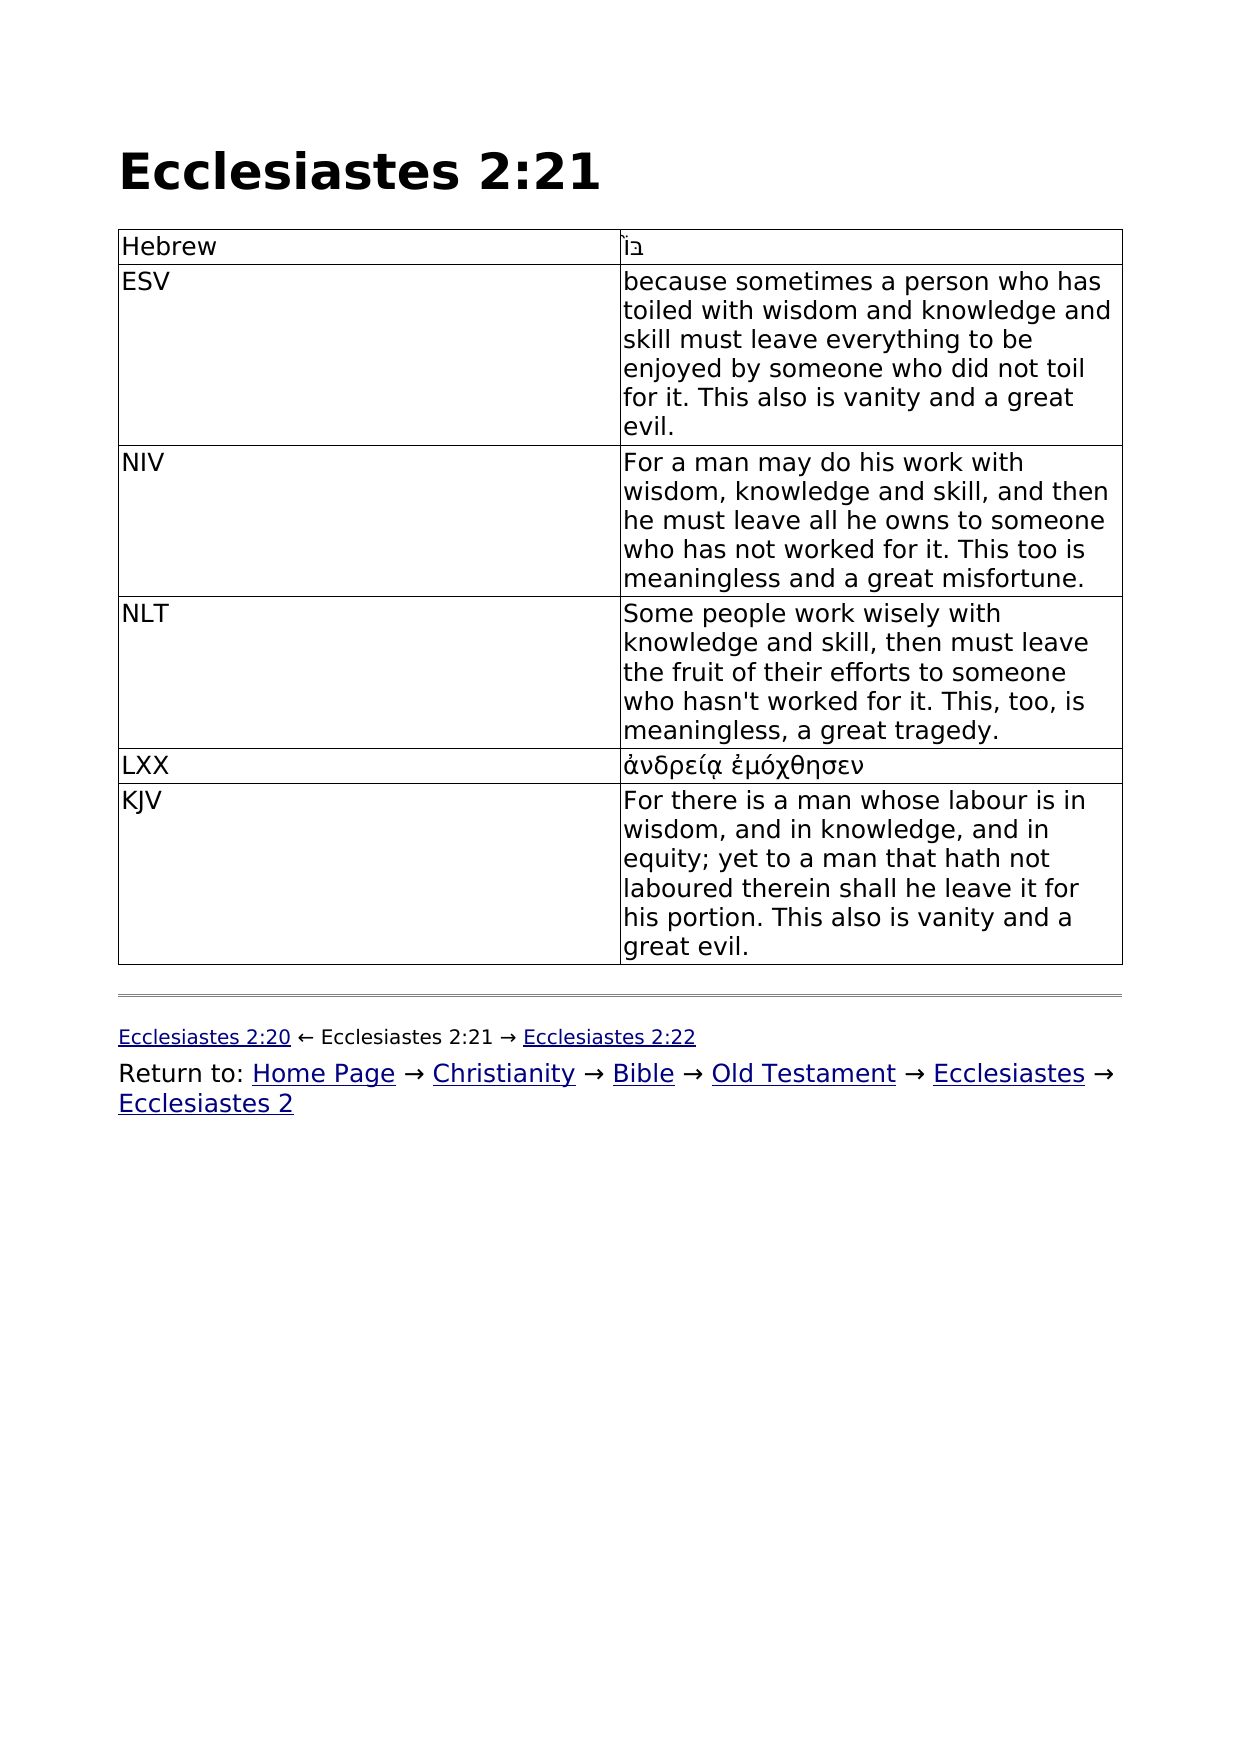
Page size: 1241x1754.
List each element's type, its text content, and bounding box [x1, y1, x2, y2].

table_cell NLT [119, 597, 620, 748]
subtitle Ecclesiastes 2:21 [118, 143, 1122, 201]
table_cell NIV [119, 446, 620, 596]
table_header בּוֹ֙ [621, 230, 1122, 264]
table_cell KJV [119, 784, 620, 964]
table_cell For a man may do his work with wisdom, knowledge and skill, and then he must leave all he owns to someone who has not worked for it. This too is meaningless and a great misfortune. [621, 446, 1122, 596]
table_cell LXX [119, 749, 620, 783]
table_cell because sometimes a person who has toiled with wisdom and knowledge and skill must leave everything to be enjoyed by someone who did not toil for it. This also is vanity and a great evil. [621, 265, 1122, 445]
table_cell Some people work wisely with knowledge and skill, then must leave the fruit of their efforts to someone who hasn't worked for it. This, too, is meaningless, a great tragedy. [621, 597, 1122, 748]
table_cell ἀνδρείᾳ ἐμόχθησεν [621, 749, 1122, 783]
text Return to: Home Page → Christianity → Bible → Old Testament → Ecclesiastes → Ecclesiastes 2 [118, 1059, 1122, 1118]
table_header Hebrew [119, 230, 620, 264]
table_cell ESV [119, 265, 620, 445]
text Ecclesiastes 2:20 ← Ecclesiastes 2:21 → Ecclesiastes 2:22 [118, 1026, 1122, 1059]
table_cell For there is a man whose labour is in wisdom, and in knowledge, and in equity; yet to a man that hath not laboured therein shall he leave it for his portion. This also is vanity and a great evil. [621, 784, 1122, 964]
